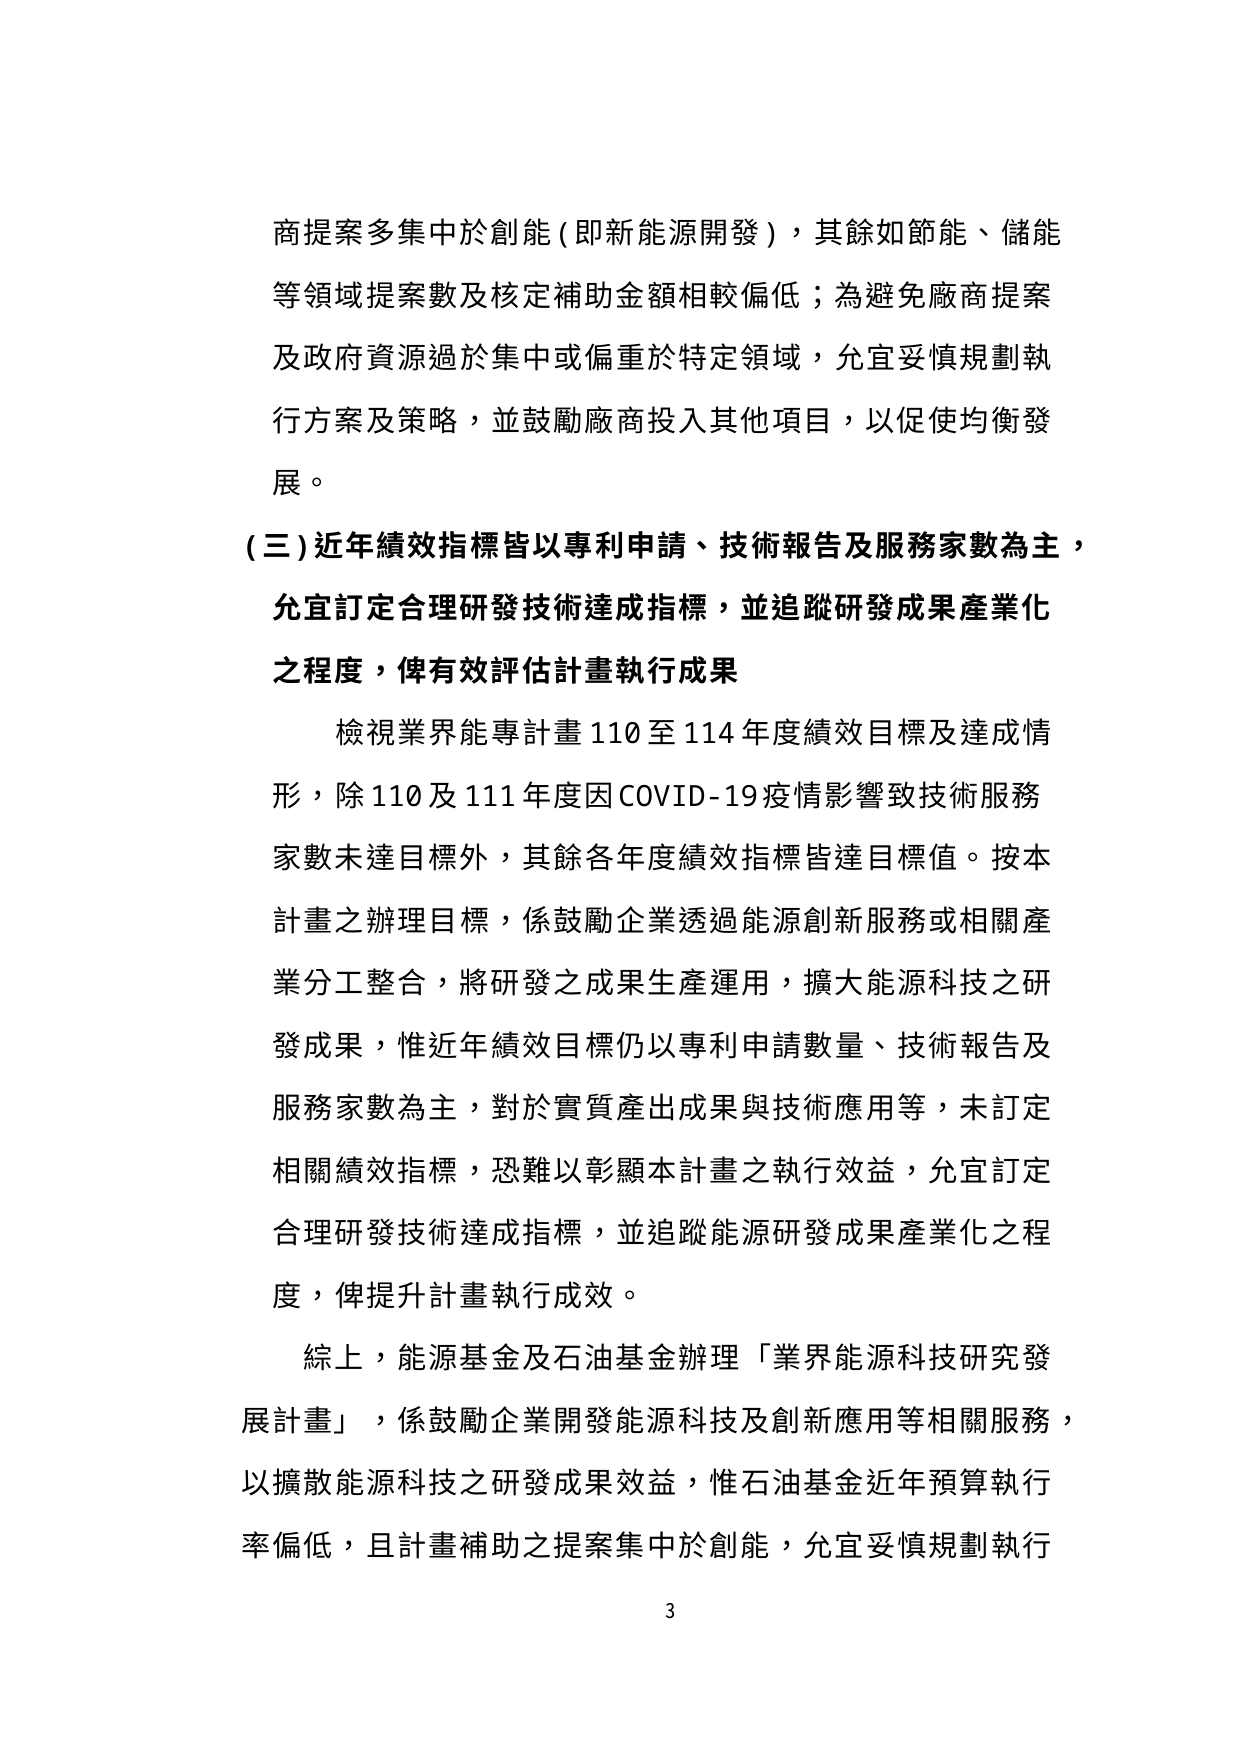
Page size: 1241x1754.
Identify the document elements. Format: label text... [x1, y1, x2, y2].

text 檢視業界能專計畫110至114年度績效目標及達成情形，除110及111年度因COVID-19疫情影響致技術服務家數未達目標外，其餘各年度績效指標皆達目標值。按本計畫之辦理目標，係鼓勵企業透過能源創新服務或相關產業分工整合，將研發之成果生產運用，擴大能源科技之研發成果，惟近年績效目標仍以專利申請數量、技術報告及服務家數為主，對於實質產出成果與技術應用等，未訂定相關績效指標，恐難以彰顯本計畫之執行效益，允宜訂定合理研發技術達成指標，並追蹤能源研發成果產業化之程度，俾提升計畫執行成效。 [266, 689, 1063, 1314]
text (三)近年績效指標皆以專利申請、技術報告及服務家數為主，允宜訂定合理研發技術達成指標，並追蹤研發成果產業化之程度，俾有效評估計畫執行成果 [236, 502, 1063, 689]
text 綜上，能源基金及石油基金辦理「業界能源科技研究發展計畫」，係鼓勵企業開發能源科技及創新應用等相關服務，以擴散能源科技之研發成果效益，惟石油基金近年預算執行率偏低，且計畫補助之提案集中於創能，允宜妥慎規劃執行方案及策略，並訂定合理研發技術達成指標，追蹤研發成果產業化之程度，俾利評估計畫執行成果。 [236, 1314, 1063, 1564]
text 商提案多集中於創能(即新能源開發)，其餘如節能、儲能等領域提案數及核定補助金額相較偏低；為避免廠商提案及政府資源過於集中或偏重於特定領域，允宜妥慎規劃執行方案及策略，並鼓勵廠商投入其他項目，以促使均衡發展。 [266, 189, 1063, 502]
